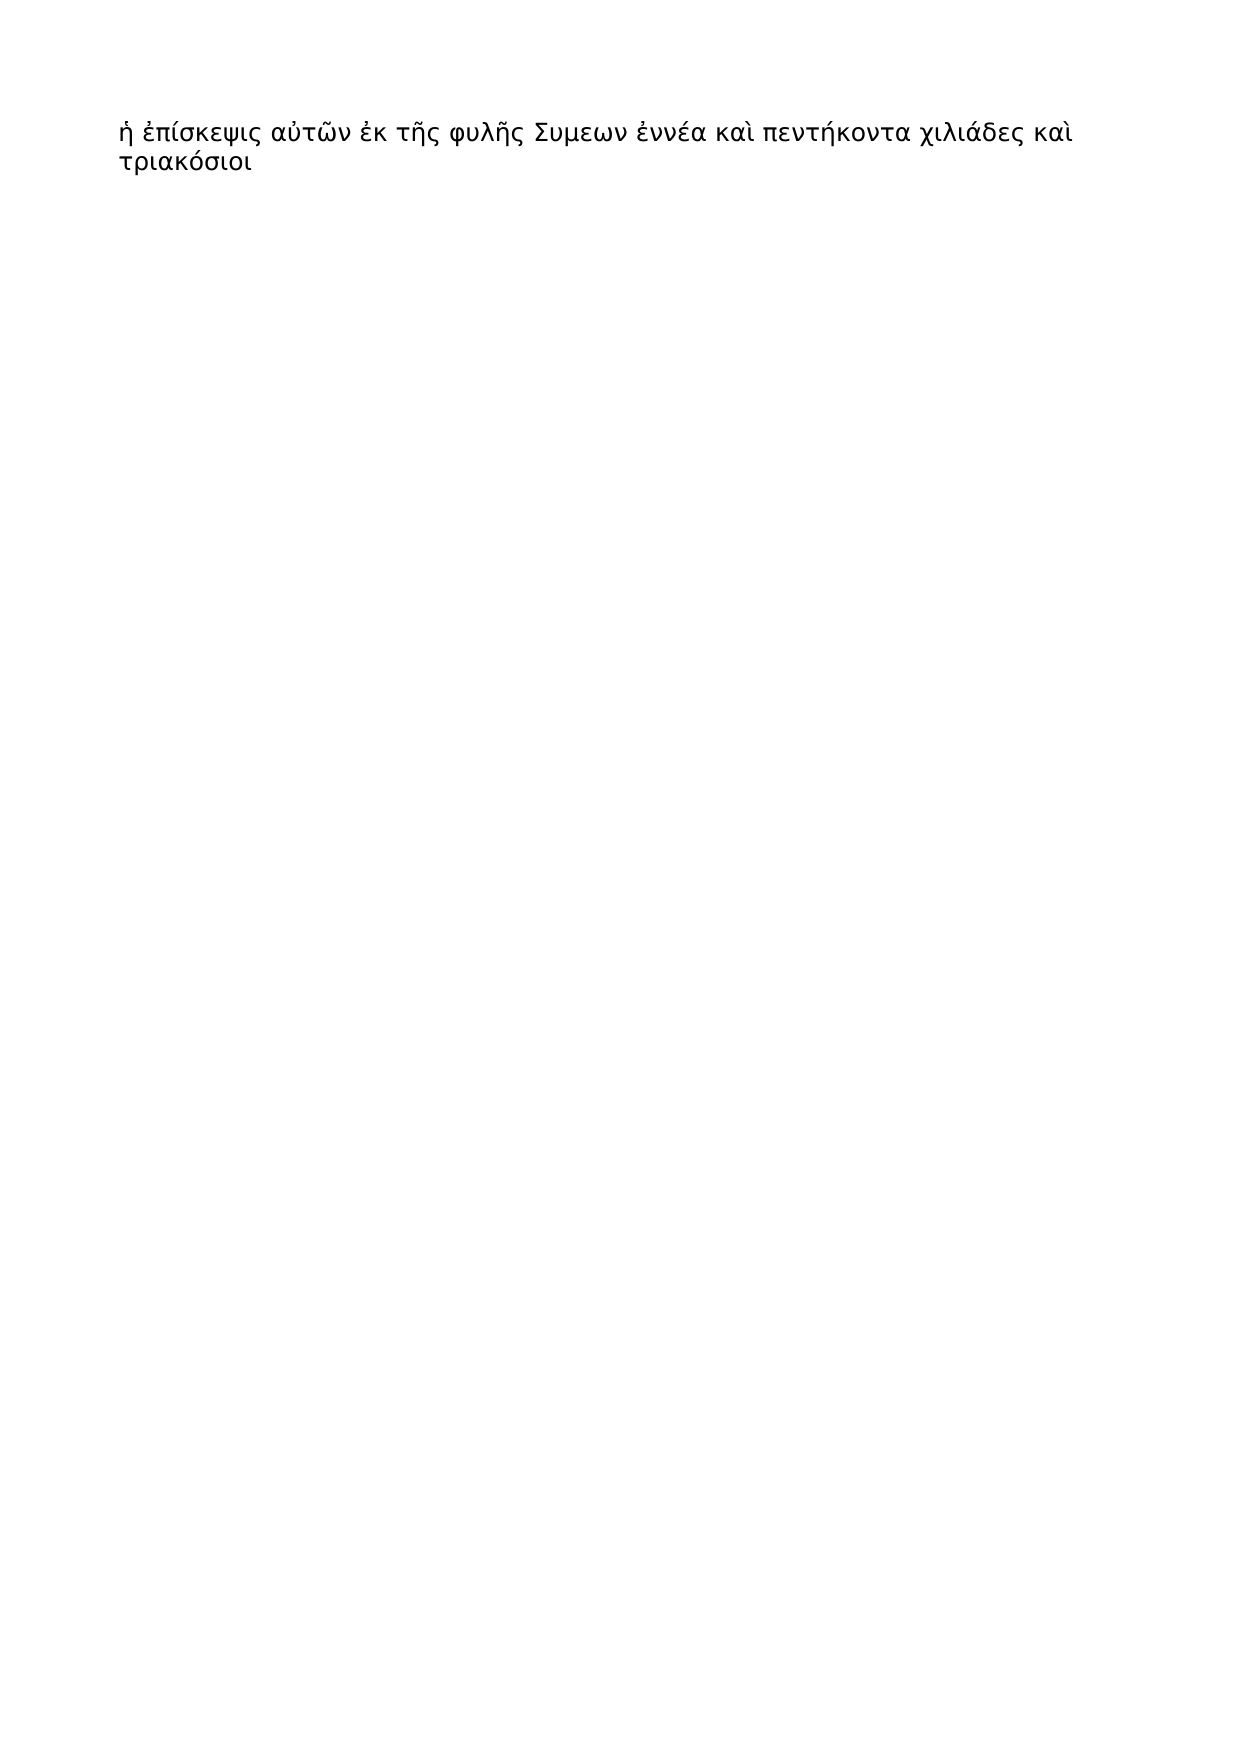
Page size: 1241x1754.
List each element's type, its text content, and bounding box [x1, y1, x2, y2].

text ἡ ἐπίσκεψις αὐτῶν ἐκ τῆς φυλῆς Συμεων ἐννέα καὶ πεντήκοντα χιλιάδες καὶ τριακόσιοι [118, 118, 1122, 176]
